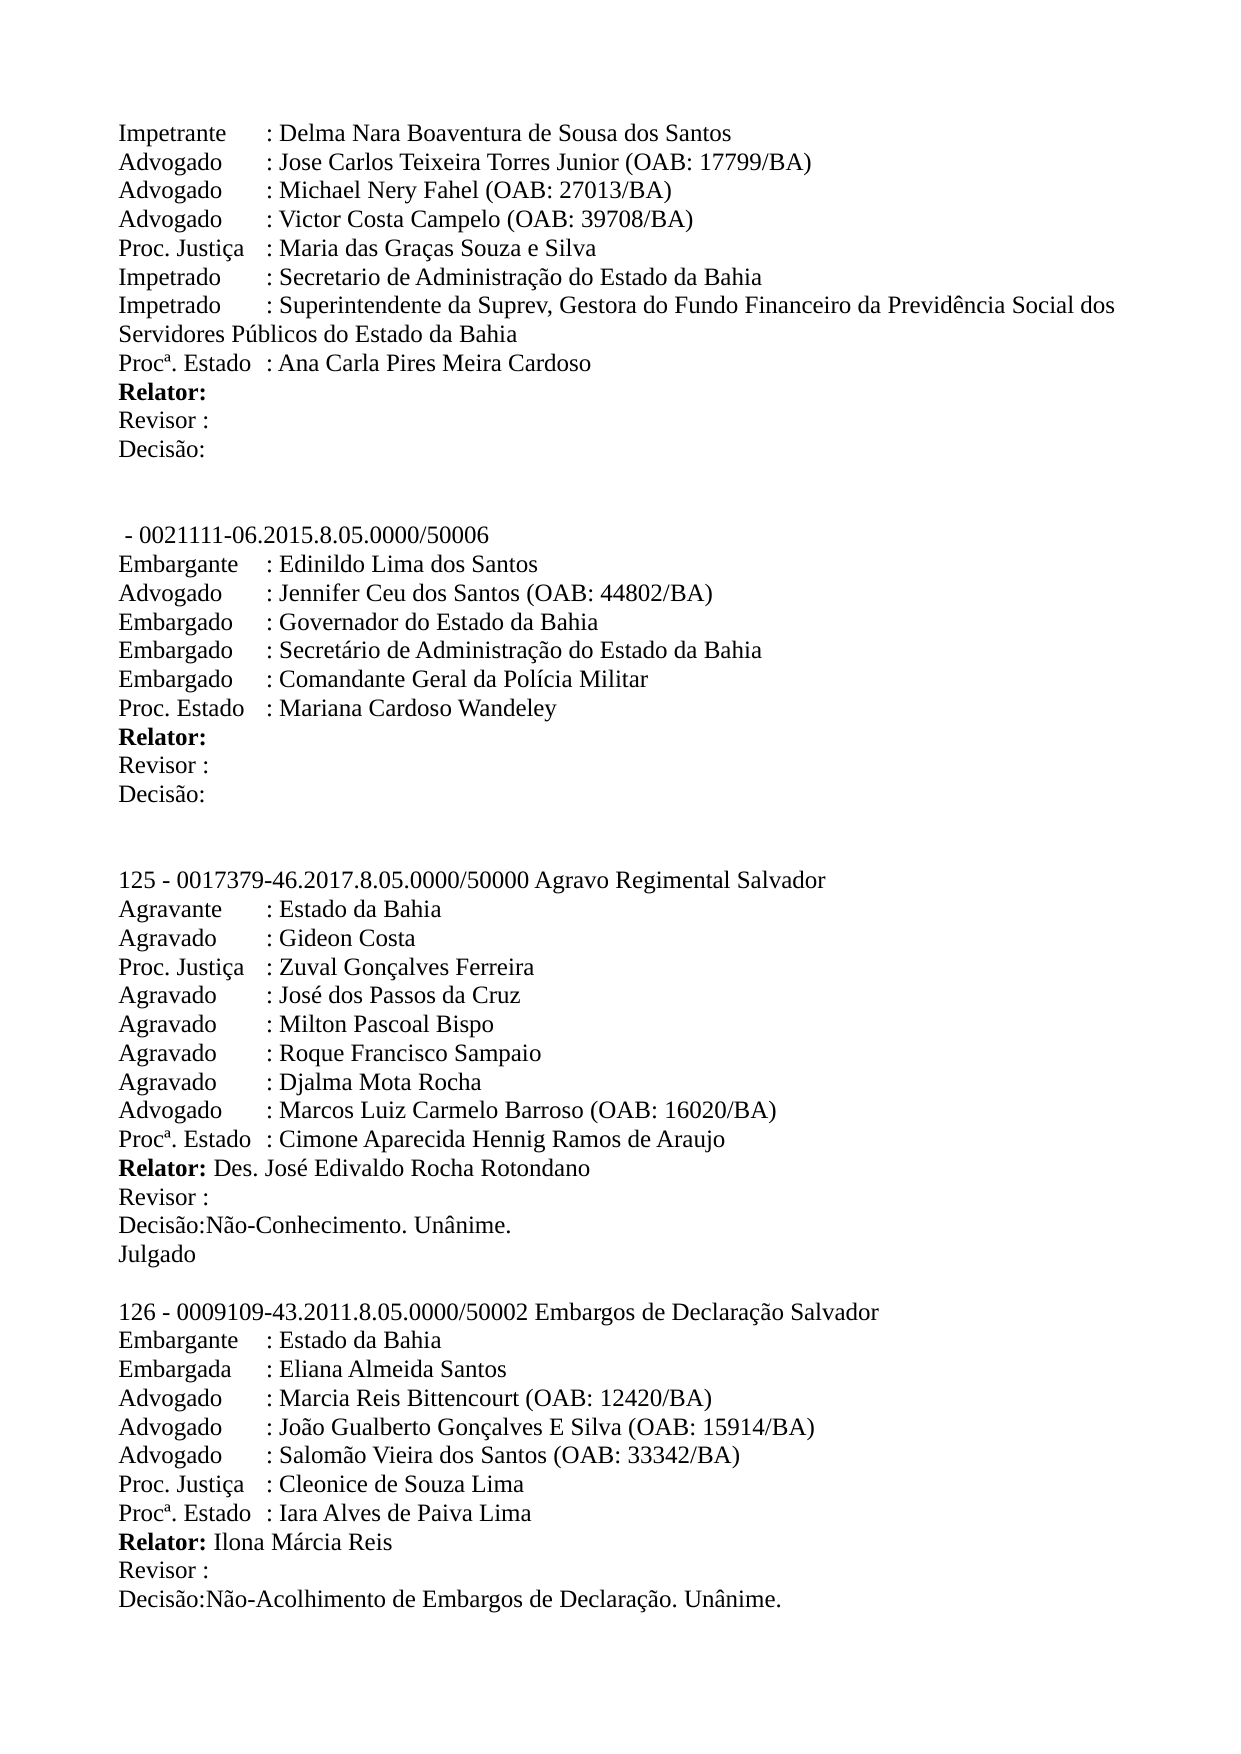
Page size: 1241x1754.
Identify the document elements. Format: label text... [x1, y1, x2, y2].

text Agravante : Estado da Bahia Agravado : Gideon Costa Proc. Justiça : Zuval Gonçalves Ferreira Agravado : José dos Passos da Cruz Agravado : Milton Pascoal Bispo Agravado : Roque Francisco Sampaio Agravado : Djalma Mota Rocha Advogado : Marcos Luiz Carmelo Barroso (OAB: 16020/BA) Procª. Estado : Cimone Aparecida Hennig Ramos de Araujo Relator: Des. José Edivaldo Rocha Rotondano [118, 894, 1122, 1182]
text Decisão:Não-Acolhimento de Embargos de Declaração. Unânime. [118, 1584, 1122, 1613]
text Revisor : [118, 406, 1122, 434]
text Revisor : [118, 1182, 1122, 1211]
text Decisão: [118, 779, 1122, 808]
text Embargante : Estado da Bahia Embargada : Eliana Almeida Santos Advogado : Marcia Reis Bittencourt (OAB: 12420/BA) Advogado : João Gualberto Gonçalves E Silva (OAB: 15914/BA) Advogado : Salomão Vieira dos Santos (OAB: 33342/BA) Proc. Justiça : Cleonice de Souza Lima Procª. Estado : Iara Alves de Paiva Lima Relator: Ilona Márcia Reis [118, 1326, 1122, 1556]
text Revisor : [118, 1556, 1122, 1584]
text Decisão:Não-Conhecimento. Unânime. [118, 1211, 1122, 1239]
text Julgado [118, 1239, 1122, 1268]
text Decisão: [118, 434, 1122, 463]
text 125 - 0017379-46.2017.8.05.0000/50000 Agravo Regimental Salvador [118, 866, 1122, 894]
text Embargante : Edinildo Lima dos Santos Advogado : Jennifer Ceu dos Santos (OAB: 44802/BA) Embargado : Governador do Estado da Bahia Embargado : Secretário de Administração do Estado da Bahia Embargado : Comandante Geral da Polícia Militar Proc. Estado : Mariana Cardoso Wandeley Relator: [118, 549, 1122, 751]
text - 0021111-06.2015.8.05.0000/50006 [118, 521, 1122, 549]
text 126 - 0009109-43.2011.8.05.0000/50002 Embargos de Declaração Salvador [118, 1297, 1122, 1326]
text Revisor : [118, 751, 1122, 779]
text Impetrante : Delma Nara Boaventura de Sousa dos Santos Advogado : Jose Carlos Teixeira Torres Junior (OAB: 17799/BA) Advogado : Michael Nery Fahel (OAB: 27013/BA) Advogado : Victor Costa Campelo (OAB: 39708/BA) Proc. Justiça : Maria das Graças Souza e Silva Impetrado : Secretario de Administração do Estado da Bahia Impetrado : Superintendente da Suprev, Gestora do Fundo Financeiro da Previdência Social dos Servidores Públicos do Estado da Bahia Procª. Estado : Ana Carla Pires Meira Cardoso Relator: [118, 118, 1122, 406]
